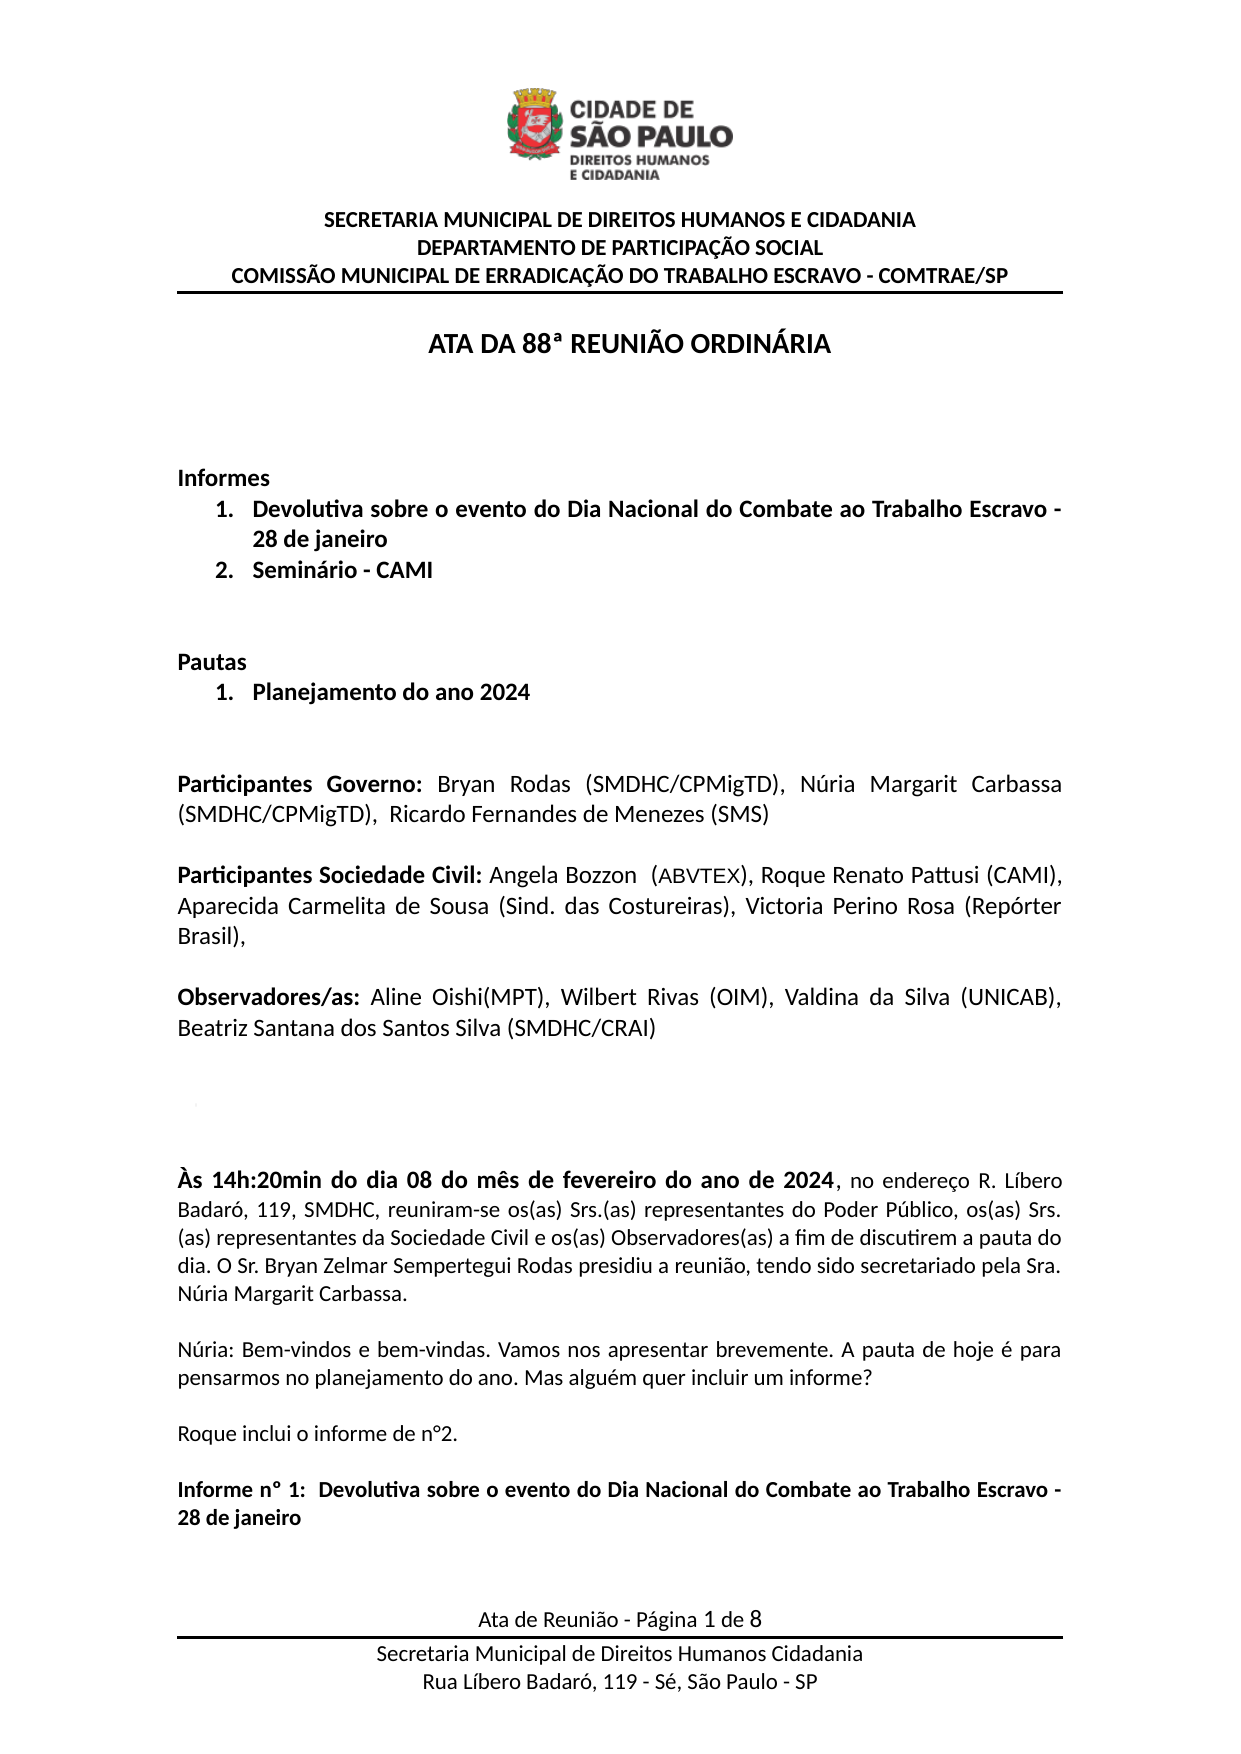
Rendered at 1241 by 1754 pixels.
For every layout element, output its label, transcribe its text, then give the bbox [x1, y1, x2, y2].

text Às 14h:20min do dia 08 do mês de fevereiro do ano de 2024, no endereço R. Líbero Badaró, 119, SMDHC, reuniram-se os(as) Srs.(as) representantes do Poder Público, os(as) Srs.(as) representantes da Sociedade Civil e os(as) Observadores(as) a fim de discutirem a pauta do dia. O Sr. Bryan Zelmar Sempertegui Rodas presidiu a reunião, tendo sido secretariado pela Sra. Núria Margarit Carbassa. [177, 1164, 1063, 1307]
text Informes [177, 462, 1063, 493]
text Participantes Governo: Bryan Rodas (SMDHC/CPMigTD), Núria Margarit Carbassa (SMDHC/CPMigTD), Ricardo Fernandes de Menezes (SMS) [177, 768, 1063, 829]
list Devolutiva sobre o evento do Dia Nacional do Combate ao Trabalho Escravo - 28 de janeiro [215, 493, 1063, 554]
text Observadores/as: Aline Oishi(MPT), Wilbert Rivas (OIM), Valdina da Silva (UNICAB), Beatriz Santana dos Santos Silva (SMDHC/CRAI) [177, 981, 1063, 1042]
list Seminário - CAMI [215, 554, 1063, 584]
text Pautas [177, 646, 1063, 676]
text Informe nº 1: Devolutiva sobre o evento do Dia Nacional do Combate ao Trabalho Escravo - 28 de janeiro [177, 1475, 1063, 1531]
text Roque inclui o informe de n°2. [177, 1419, 1063, 1447]
text ATA DA 88ª REUNIÃO ORDINÁRIA [177, 325, 1063, 361]
text Núria: Bem-vindos e bem-vindas. Vamos nos apresentar brevemente. A pauta de hoje é para pensarmos no planejamento do ano. Mas alguém quer incluir um informe? [177, 1335, 1063, 1391]
picture [507, 88, 733, 180]
text Participantes Sociedade Civil: Angela Bozzon (ABVTEX), Roque Renato Pattusi (CAMI), Aparecida Carmelita de Sousa (Sind. das Costureiras), Victoria Perino Rosa (Repórter Brasil), [177, 859, 1063, 951]
list Planejamento do ano 2024 [215, 676, 1063, 707]
